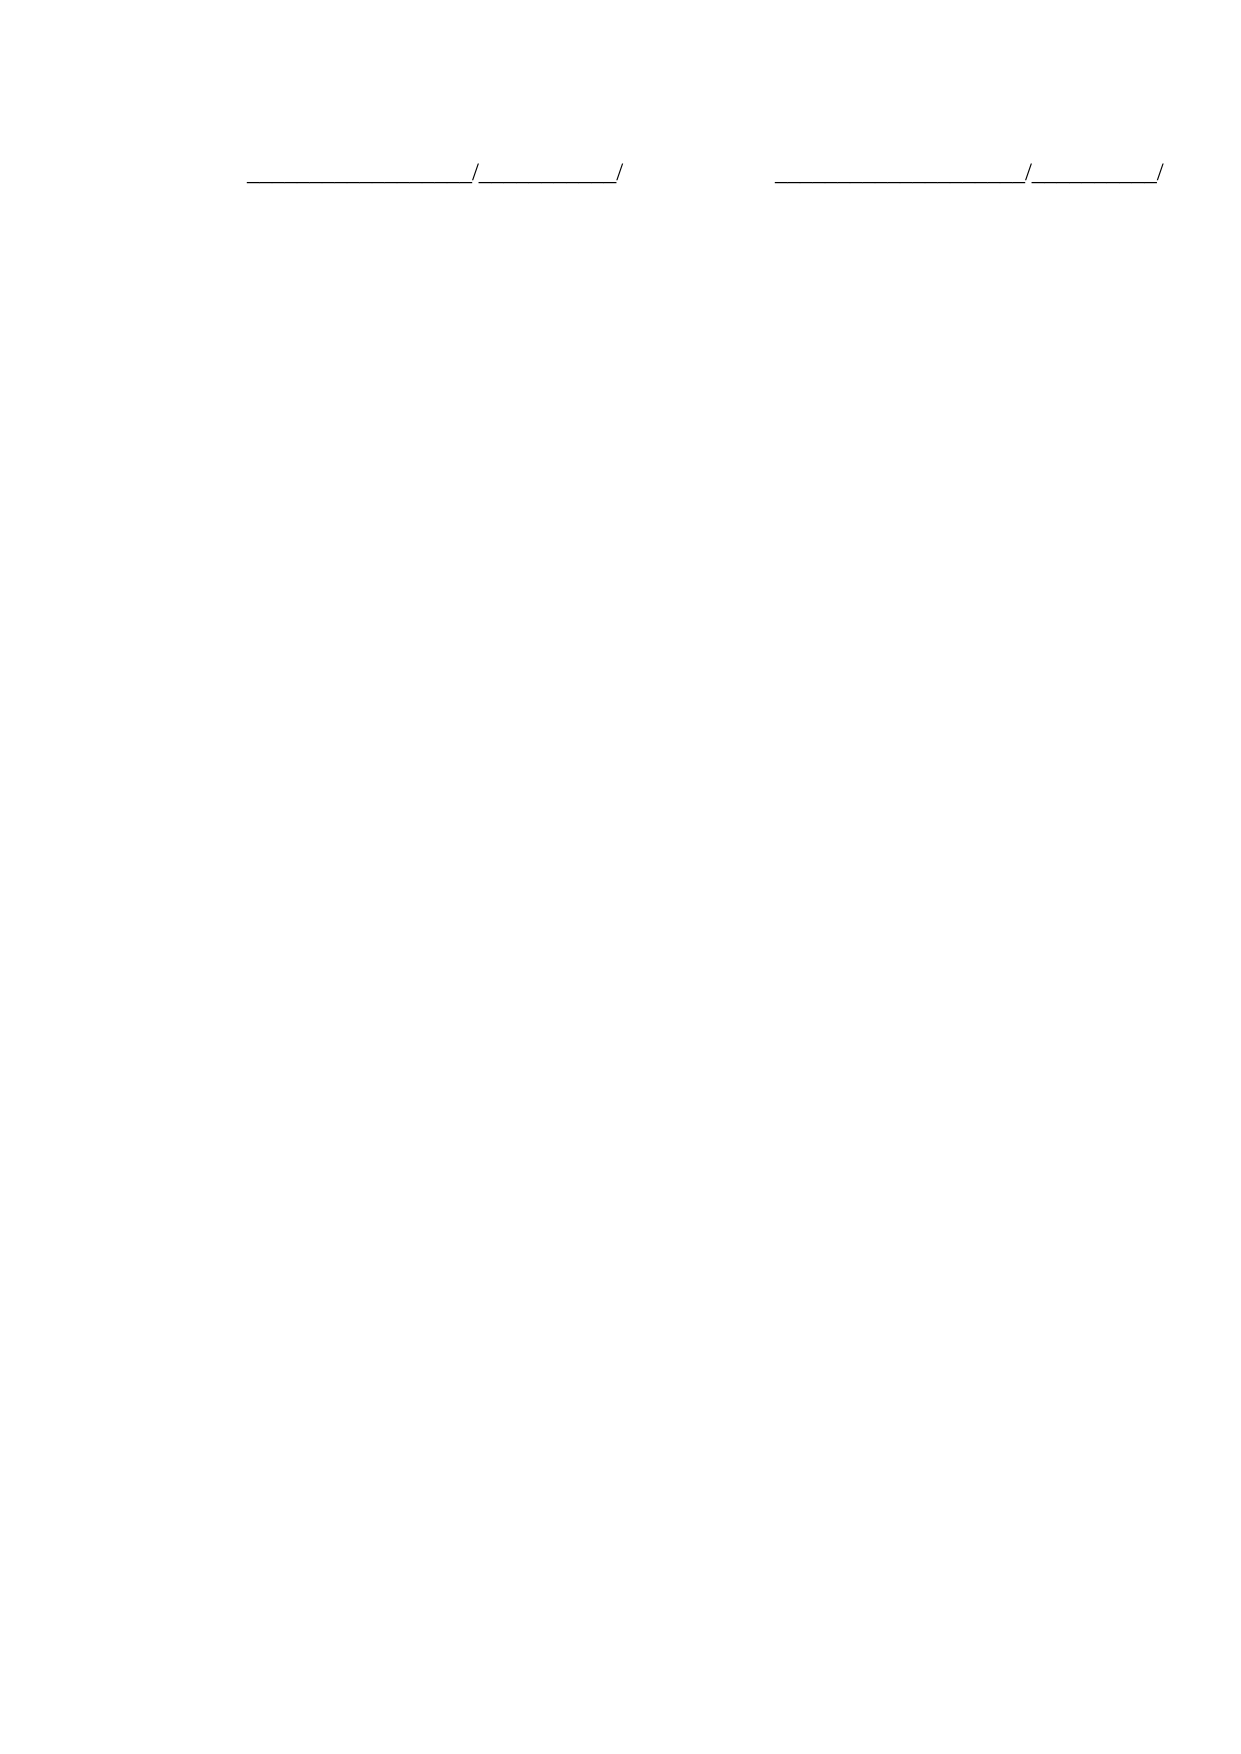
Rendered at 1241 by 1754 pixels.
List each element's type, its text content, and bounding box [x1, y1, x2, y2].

table_header ____________________/__________/ [734, 157, 1214, 301]
table_header __________________/___________/ [206, 157, 679, 301]
table_header [679, 157, 734, 301]
